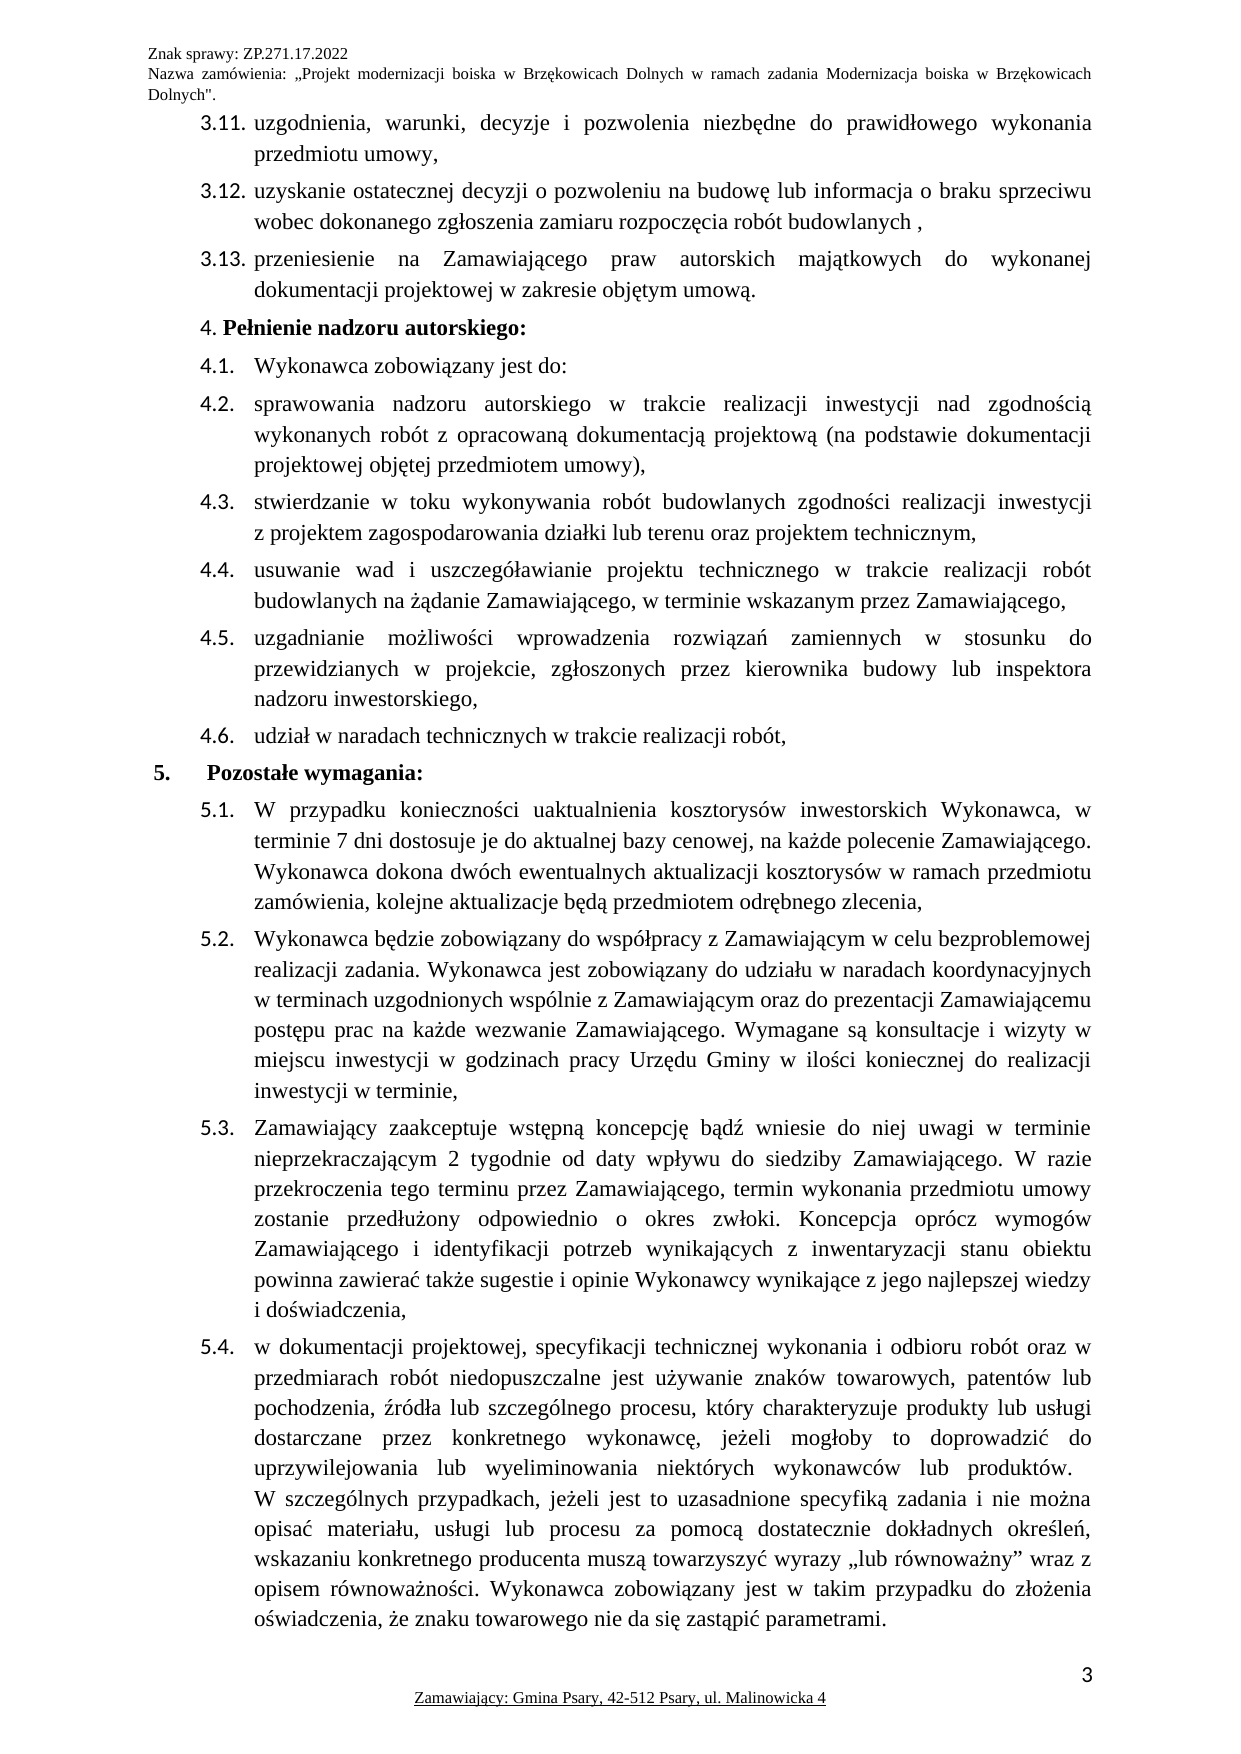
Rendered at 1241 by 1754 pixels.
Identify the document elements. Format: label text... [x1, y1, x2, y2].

list Pozostałe wymagania: [148, 759, 1093, 786]
list w dokumentacji projektowej, specyfikacji technicznej wykonania i odbioru robót oraz w przedmiarach robót niedopuszczalne jest używanie znaków towarowych, patentów lub pochodzenia, źródła lub szczególnego procesu, który charakteryzuje produkty lub usługi dostarczane przez konkretnego wykonawcę, jeżeli mogłoby to doprowadzić do uprzywilejowania lub wyeliminowania niektórych wykonawców lub produktów. W szczególnych przypadkach, jeżeli jest to uzasadnione specyfiką zadania i nie można opisać materiału, usługi lub procesu za pomocą dostatecznie dokładnych określeń, wskazaniu konkretnego producenta muszą towarzyszyć wyrazy „lub równoważny” wraz z opisem równoważności. Wykonawca zobowiązany jest w takim przypadku do złożenia oświadczenia, że znaku towarowego nie da się zastąpić parametrami. [195, 1332, 1093, 1632]
list uzyskanie ostatecznej decyzji o pozwoleniu na budowę lub informacja o braku sprzeciwu wobec dokonanego zgłoszenia zamiaru rozpoczęcia robót budowlanych , [195, 177, 1093, 235]
list Wykonawca będzie zobowiązany do współpracy z Zamawiającym w celu bezproblemowej realizacji zadania. Wykonawca jest zobowiązany do udziału w naradach koordynacyjnych w terminach uzgodnionych wspólnie z Zamawiającym oraz do prezentacji Zamawiającemu postępu prac na każde wezwanie Zamawiającego. Wymagane są konsultacje i wizyty w miejscu inwestycji w godzinach pracy Urzędu Gminy w ilości koniecznej do realizacji inwestycji w terminie, [195, 924, 1093, 1103]
list usuwanie wad i uszczegóławianie projektu technicznego w trakcie realizacji robót budowlanych na żądanie Zamawiającego, w terminie wskazanym przez Zamawiającego, [195, 555, 1093, 613]
list sprawowania nadzoru autorskiego w trakcie realizacji inwestycji nad zgodnością wykonanych robót z opracowaną dokumentacją projektową (na podstawie dokumentacji projektowej objętej przedmiotem umowy), [195, 389, 1093, 477]
list uzgadnianie możliwości wprowadzenia rozwiązań zamiennych w stosunku do przewidzianych w projekcie, zgłoszonych przez kierownika budowy lub inspektora nadzoru inwestorskiego, [195, 623, 1093, 712]
list Zamawiający zaakceptuje wstępną koncepcję bądź wniesie do niej uwagi w terminie nieprzekraczającym 2 tygodnie od daty wpływu do siedziby Zamawiającego. W razie przekroczenia tego terminu przez Zamawiającego, termin wykonania przedmiotu umowy zostanie przedłużony odpowiednio o okres zwłoki. Koncepcja oprócz wymogów Zamawiającego i identyfikacji potrzeb wynikających z inwentaryzacji stanu obiektu powinna zawierać także sugestie i opinie Wykonawcy wynikające z jego najlepszej wiedzy i doświadczenia, [195, 1113, 1093, 1322]
list uzgodnienia, warunki, decyzje i pozwolenia niezbędne do prawidłowego wykonania przedmiotu umowy, [195, 108, 1093, 167]
list stwierdzanie w toku wykonywania robót budowlanych zgodności realizacji inwestycji z projektem zagospodarowania działki lub terenu oraz projektem technicznym, [195, 487, 1093, 545]
list Wykonawca zobowiązany jest do: [195, 351, 1093, 379]
list W przypadku konieczności uaktualnienia kosztorysów inwestorskich Wykonawca, w terminie 7 dni dostosuje je do aktualnej bazy cenowej, na każde polecenie Zamawiającego. Wykonawca dokona dwóch ewentualnych aktualizacji kosztorysów w ramach przedmiotu zamówienia, kolejne aktualizacje będą przedmiotem odrębnego zlecenia, [195, 796, 1093, 914]
list udział w naradach technicznych w trakcie realizacji robót, [195, 721, 1093, 749]
list przeniesienie na Zamawiającego praw autorskich majątkowych do wykonanej dokumentacji projektowej w zakresie objętym umową. [195, 244, 1093, 303]
list Pełnienie nadzoru autorskiego: [195, 313, 1093, 341]
